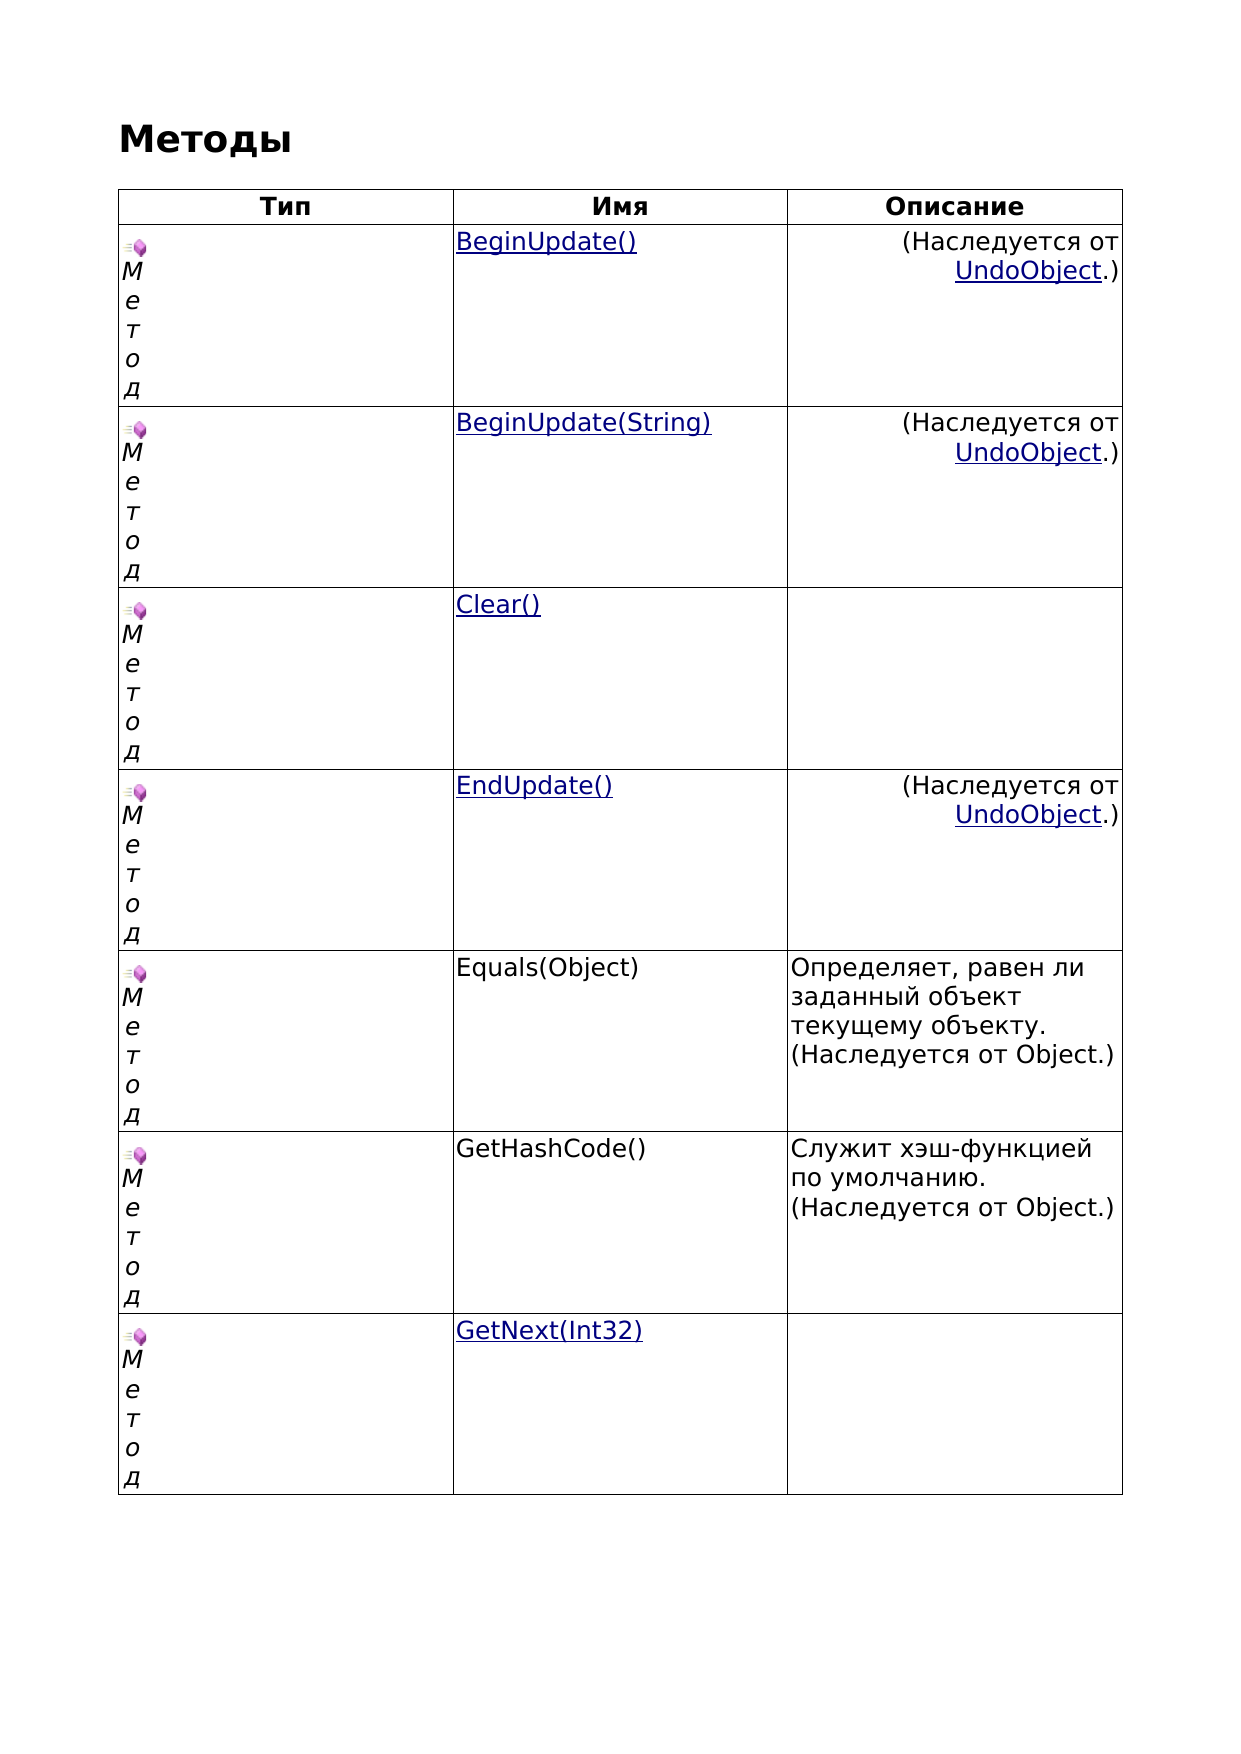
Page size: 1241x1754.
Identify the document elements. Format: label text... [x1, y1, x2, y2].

table_cell (Наследуется от UndoObject.) [788, 225, 1122, 406]
picture [121, 239, 147, 257]
table_cell Служит хэш-функцией по умолчанию. (Наследуется от Object.) [788, 1132, 1122, 1313]
table_cell Equals(Object) [454, 951, 787, 1131]
table_cell [119, 951, 453, 1131]
subtitle Методы [118, 118, 1122, 162]
table_cell [119, 225, 453, 406]
picture [121, 602, 147, 620]
table_cell Определяет, равен ли заданный объект текущему объекту. (Наследуется от Object.) [788, 951, 1122, 1131]
table_cell [788, 1314, 1122, 1494]
picture [121, 784, 147, 802]
table_cell EndUpdate() [454, 770, 787, 950]
table_header Описание [788, 190, 1122, 224]
table_cell GetNext(Int32) [454, 1314, 787, 1494]
table_header Имя [454, 190, 787, 224]
table_cell GetHashCode() [454, 1132, 787, 1313]
table_header Тип [119, 190, 453, 224]
table_cell [788, 588, 1122, 768]
table_cell [119, 1314, 453, 1494]
table_cell [119, 770, 453, 950]
table_cell [119, 407, 453, 587]
table_cell Clear() [454, 588, 787, 768]
picture [121, 1147, 147, 1165]
table_cell (Наследуется от UndoObject.) [788, 407, 1122, 587]
table_cell BeginUpdate() [454, 225, 787, 406]
picture [121, 1328, 147, 1346]
picture [121, 421, 147, 439]
table_cell (Наследуется от UndoObject.) [788, 770, 1122, 950]
table_cell [119, 588, 453, 768]
table_cell BeginUpdate(String) [454, 407, 787, 587]
picture [121, 965, 147, 983]
table_cell [119, 1132, 453, 1313]
